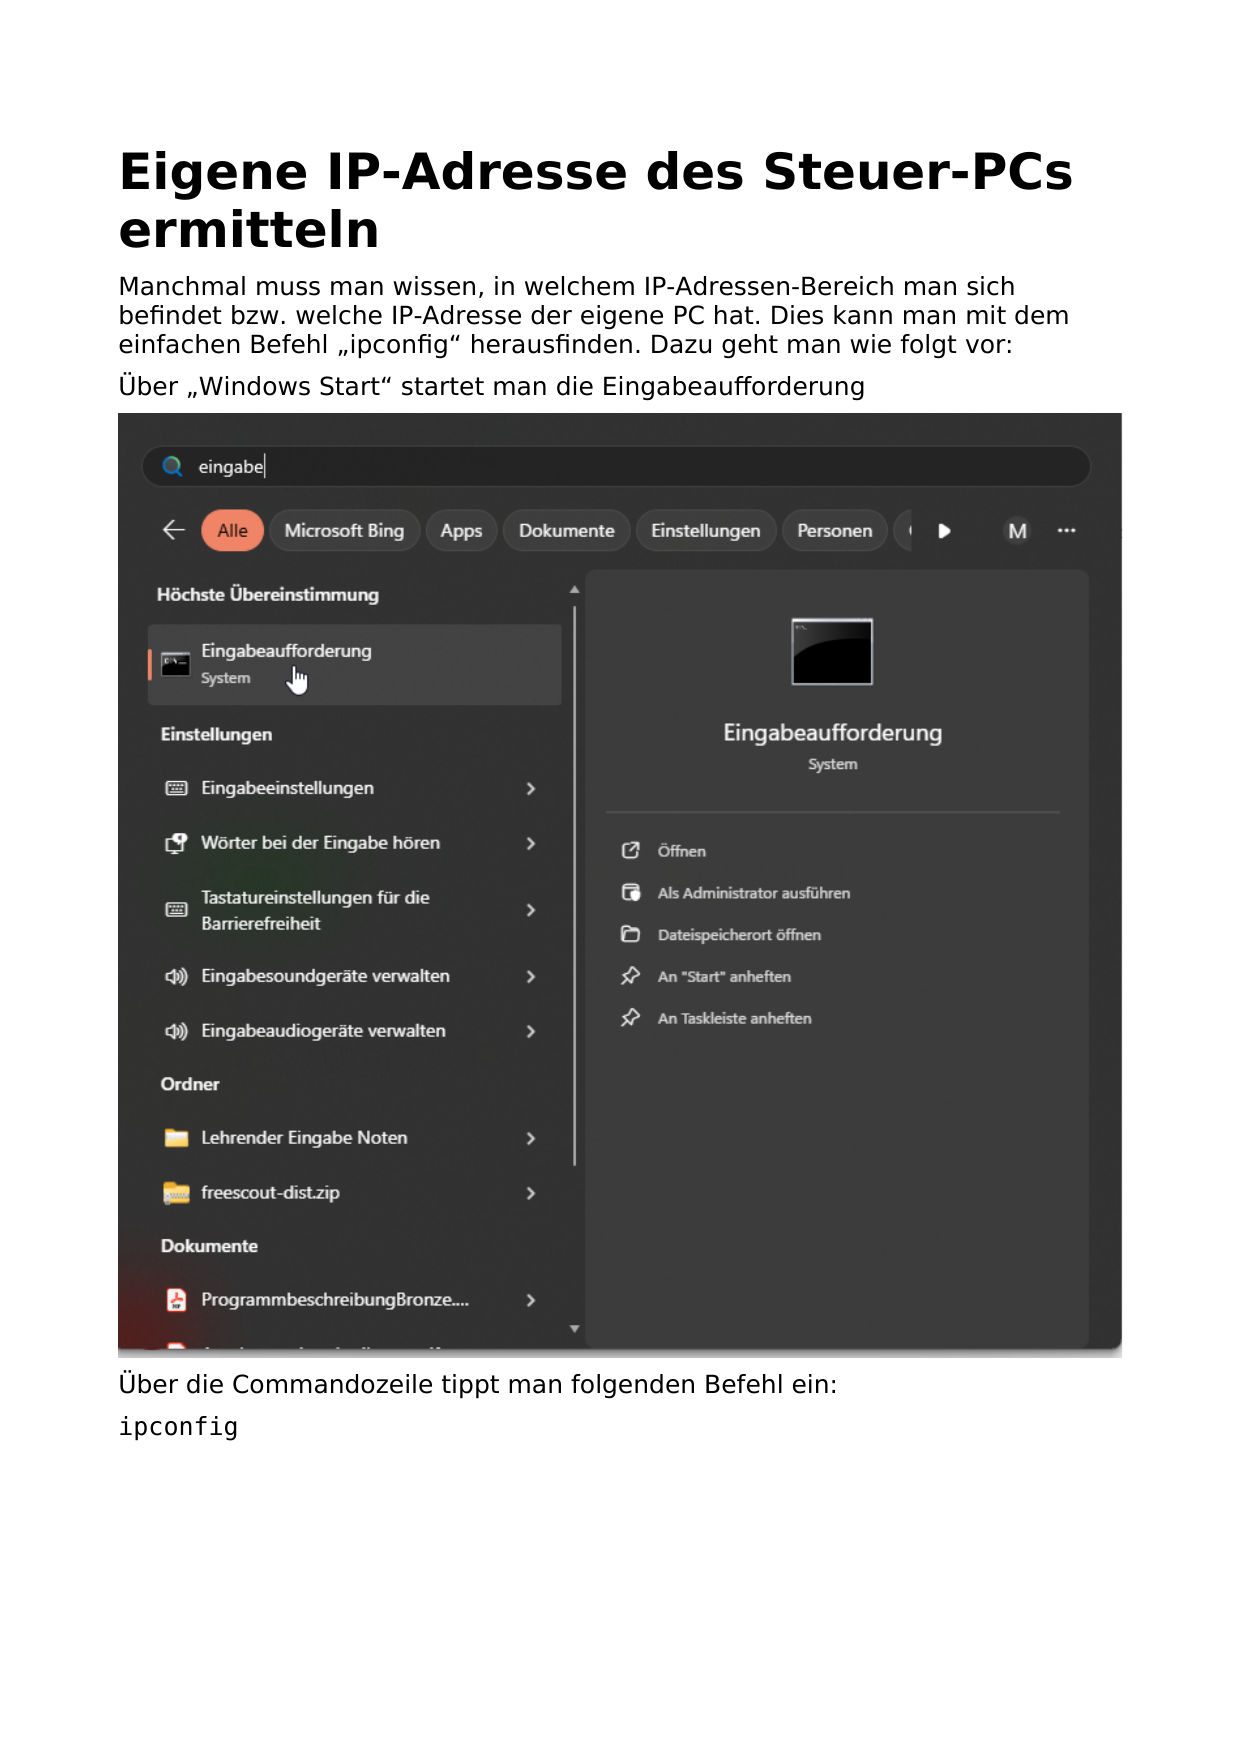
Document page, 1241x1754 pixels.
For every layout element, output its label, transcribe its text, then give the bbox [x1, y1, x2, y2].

text Manchmal muss man wissen, in welchem IP-Adressen-Bereich man sich befindet bzw. welche IP-Adresse der eigene PC hat. Dies kann man mit dem einfachen Befehl „ipconfig“ herausfinden. Dazu geht man wie folgt vor: [118, 272, 1122, 359]
subtitle Eigene IP-Adresse des Steuer-PCs ermitteln [118, 143, 1122, 259]
text Über die Commandozeile tippt man folgenden Befehl ein: [118, 1370, 1122, 1399]
picture [118, 413, 1123, 1358]
text Über „Windows Start“ startet man die Eingabeaufforderung [118, 372, 1122, 401]
text ipconfig [118, 1412, 1122, 1441]
